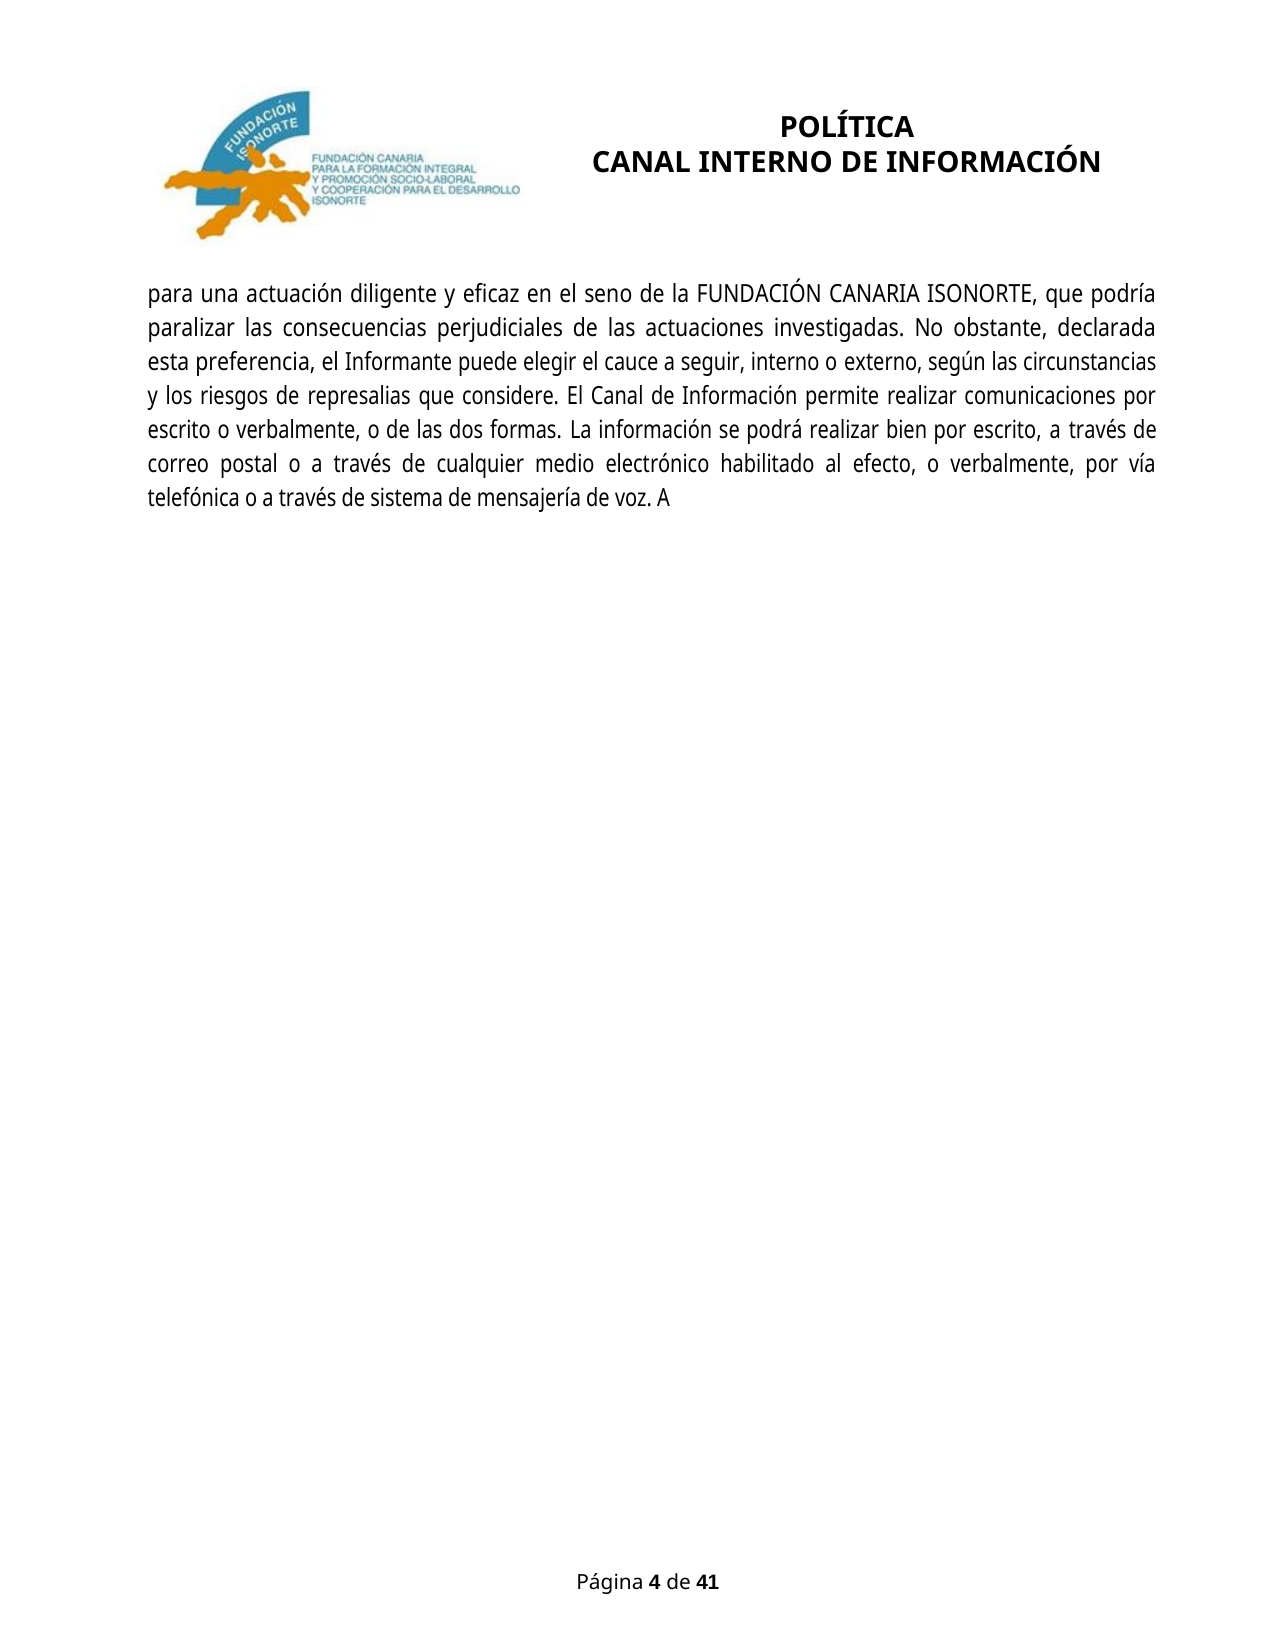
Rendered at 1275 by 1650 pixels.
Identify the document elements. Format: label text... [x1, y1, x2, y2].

text para una actuación diligente y eficaz en el seno de la FUNDACIÓN CANARIA ISONORTE, que podría paralizar las consecuencias perjudiciales de las actuaciones investigadas. No obstante, declarada esta preferencia, el Informante puede elegir el cauce a seguir, interno o externo, según las circunstancias y los riesgos de represalias que considere. El Canal de Información permite realizar comunicaciones por escrito o verbalmente, o de las dos formas. La información se podrá realizar bien por escrito, a través de correo postal o a través de cualquier medio electrónico habilitado al efecto, o verbalmente, por vía telefónica o a través de sistema de mensajería de voz. A [147, 275, 1157, 514]
